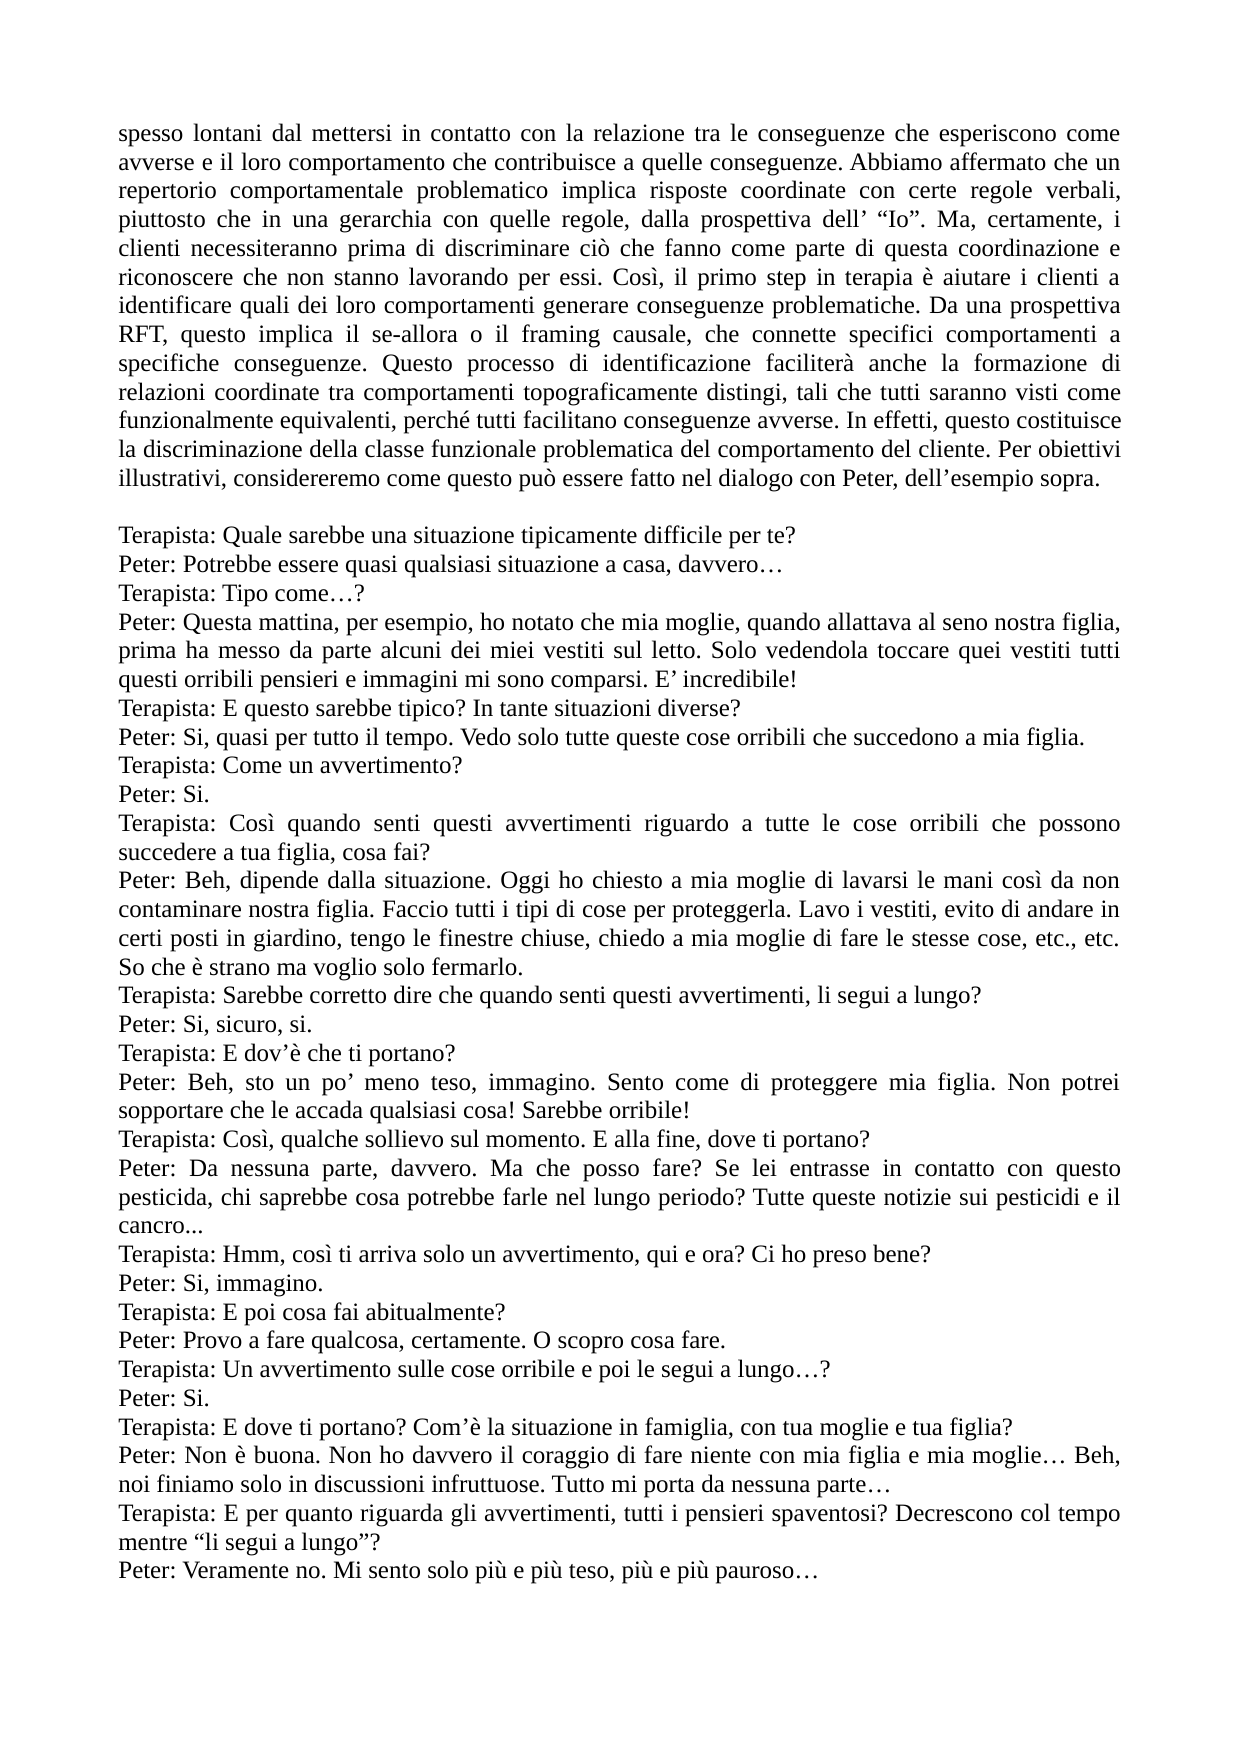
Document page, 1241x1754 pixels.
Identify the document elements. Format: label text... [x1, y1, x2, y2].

text Terapista: E per quanto riguarda gli avvertimenti, tutti i pensieri spaventosi? Decrescono col tempo mentre “li segui a lungo”? [118, 1498, 1122, 1556]
text Peter: Questa mattina, per esempio, ho notato che mia moglie, quando allattava al seno nostra figlia, prima ha messo da parte alcuni dei miei vestiti sul letto. Solo vedendola toccare quei vestiti tutti questi orribili pensieri e immagini mi sono comparsi. E’ incredibile! [118, 607, 1122, 693]
text Peter: Da nessuna parte, davvero. Ma che posso fare? Se lei entrasse in contatto con questo pesticida, chi saprebbe cosa potrebbe farle nel lungo periodo? Tutte queste notizie sui pesticidi e il cancro... [118, 1153, 1122, 1239]
text Peter: Provo a fare qualcosa, certamente. O scopro cosa fare. [118, 1326, 1122, 1354]
text Peter: Non è buona. Non ho davvero il coraggio di fare niente con mia figlia e mia moglie… Beh, noi finiamo solo in discussioni infruttuose. Tutto mi porta da nessuna parte… [118, 1441, 1122, 1498]
text Peter: Si, sicuro, si. [118, 1009, 1122, 1038]
text Terapista: Quale sarebbe una situazione tipicamente difficile per te? [118, 521, 1122, 549]
text Terapista: Hmm, così ti arriva solo un avvertimento, qui e ora? Ci ho preso bene? [118, 1239, 1122, 1268]
text spesso lontani dal mettersi in contatto con la relazione tra le conseguenze che esperiscono come avverse e il loro comportamento che contribuisce a quelle conseguenze. Abbiamo affermato che un repertorio comportamentale problematico implica risposte coordinate con certe regole verbali, piuttosto che in una gerarchia con quelle regole, dalla prospettiva dell’ “Io”. Ma, certamente, i clienti necessiteranno prima di discriminare ciò che fanno come parte di questa coordinazione e riconoscere che non stanno lavorando per essi. Così, il primo step in terapia è aiutare i clienti a identificare quali dei loro comportamenti generare conseguenze problematiche. Da una prospettiva RFT, questo implica il se-allora o il framing causale, che connette specifici comportamenti a specifiche conseguenze. Questo processo di identificazione faciliterà anche la formazione di relazioni coordinate tra comportamenti topograficamente distingi, tali che tutti saranno visti come funzionalmente equivalenti, perché tutti facilitano conseguenze avverse. In effetti, questo costituisce la discriminazione della classe funzionale problematica del comportamento del cliente. Per obiettivi illustrativi, considereremo come questo può essere fatto nel dialogo con Peter, dell’esempio sopra. [118, 118, 1122, 492]
text Peter: Beh, dipende dalla situazione. Oggi ho chiesto a mia moglie di lavarsi le mani così da non contaminare nostra figlia. Faccio tutti i tipi di cose per proteggerla. Lavo i vestiti, evito di andare in certi posti in giardino, tengo le finestre chiuse, chiedo a mia moglie di fare le stesse cose, etc., etc. So che è strano ma voglio solo fermarlo. [118, 866, 1122, 981]
text Terapista: E questo sarebbe tipico? In tante situazioni diverse? [118, 693, 1122, 722]
text Peter: Si. [118, 779, 1122, 808]
text Peter: Veramente no. Mi sento solo più e più teso, più e più pauroso… [118, 1556, 1122, 1584]
text Terapista: Un avvertimento sulle cose orribile e poi le segui a lungo…? [118, 1354, 1122, 1383]
text Terapista: E dove ti portano? Com’è la situazione in famiglia, con tua moglie e tua figlia? [118, 1412, 1122, 1441]
text Peter: Beh, sto un po’ meno teso, immagino. Sento come di proteggere mia figlia. Non potrei sopportare che le accada qualsiasi cosa! Sarebbe orribile! [118, 1067, 1122, 1124]
text Terapista: Così quando senti questi avvertimenti riguardo a tutte le cose orribili che possono succedere a tua figlia, cosa fai? [118, 808, 1122, 866]
text Terapista: Così, qualche sollievo sul momento. E alla fine, dove ti portano? [118, 1124, 1122, 1153]
text Terapista: Come un avvertimento? [118, 751, 1122, 779]
text Terapista: E dov’è che ti portano? [118, 1038, 1122, 1067]
text Terapista: E poi cosa fai abitualmente? [118, 1297, 1122, 1326]
text Terapista: Tipo come…? [118, 578, 1122, 607]
text Terapista: Sarebbe corretto dire che quando senti questi avvertimenti, li segui a lungo? [118, 981, 1122, 1009]
text Peter: Potrebbe essere quasi qualsiasi situazione a casa, davvero… [118, 549, 1122, 578]
text Peter: Si, quasi per tutto il tempo. Vedo solo tutte queste cose orribili che succedono a mia figlia. [118, 722, 1122, 751]
text Peter: Si, immagino. [118, 1268, 1122, 1297]
text Peter: Si. [118, 1383, 1122, 1412]
